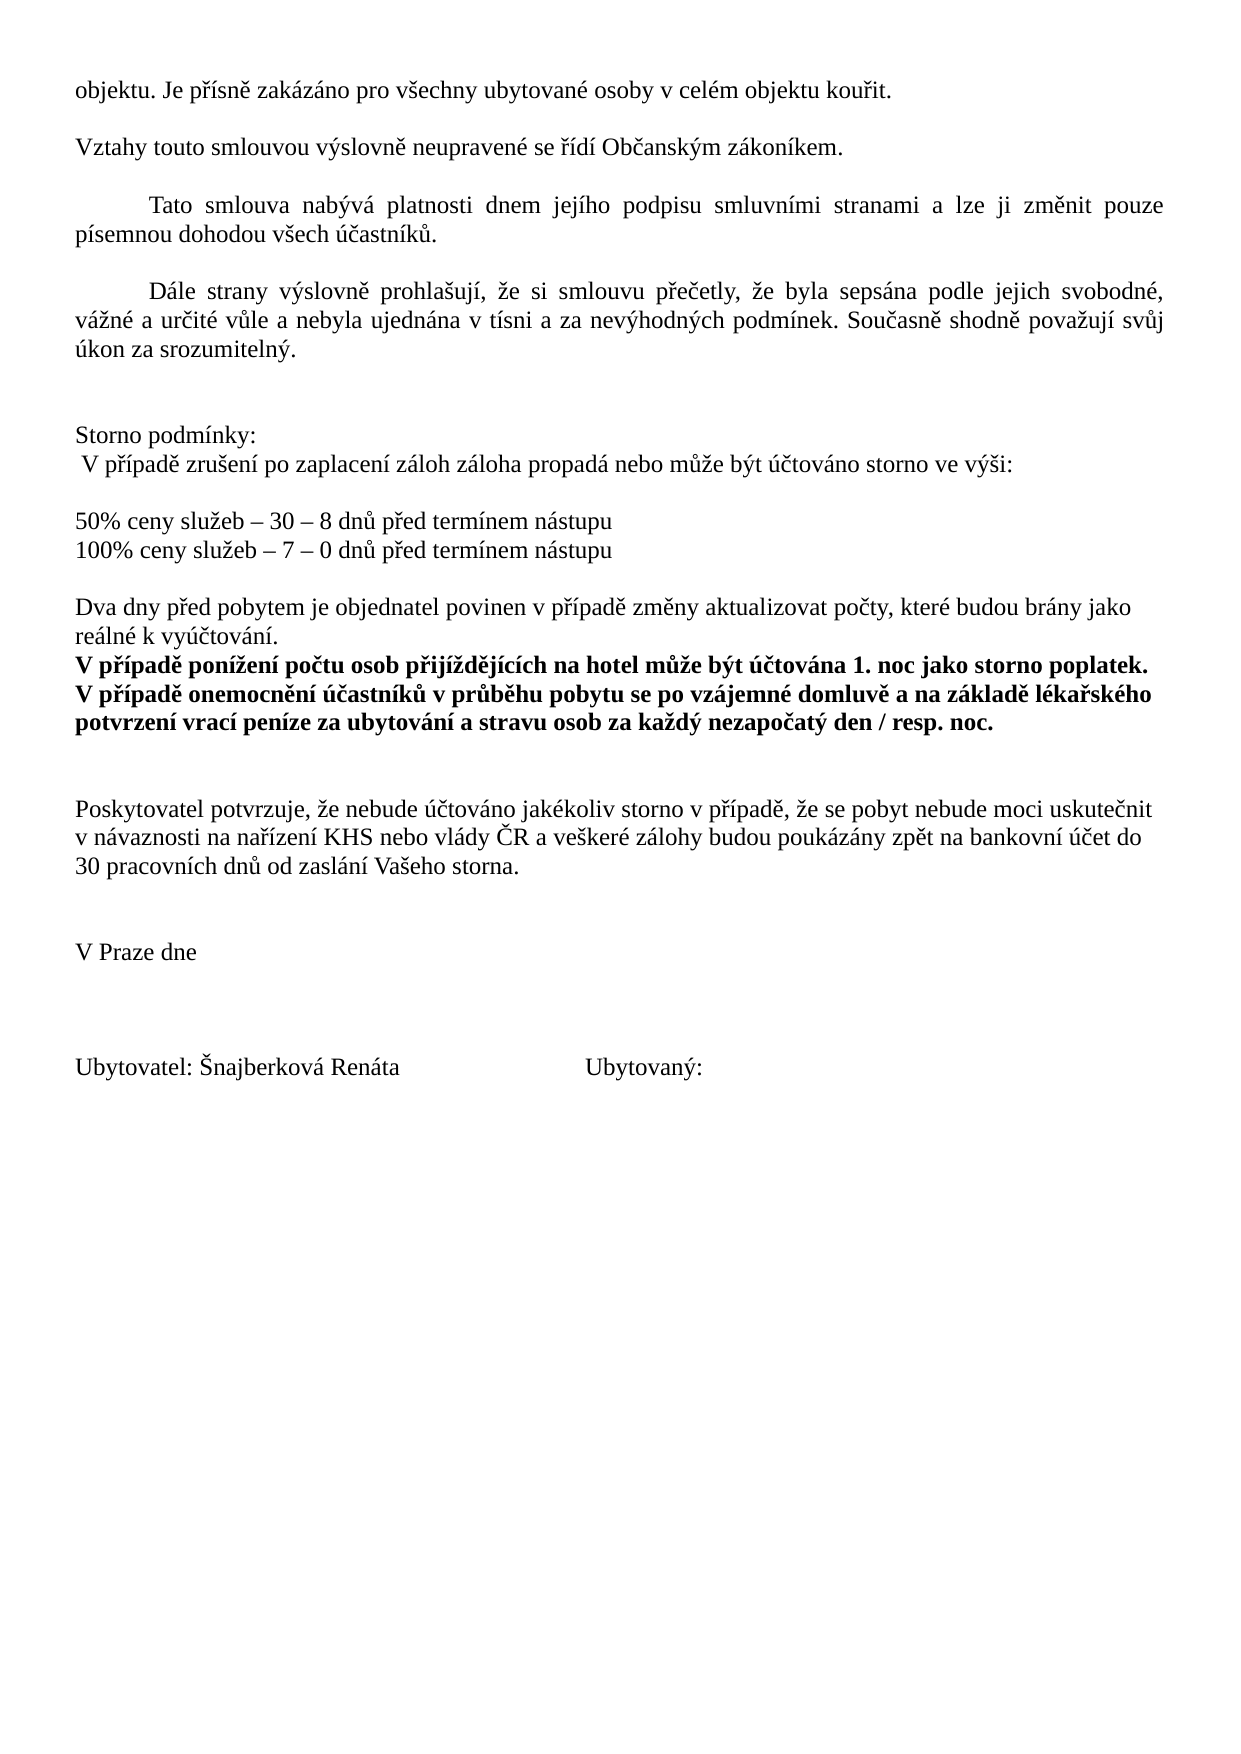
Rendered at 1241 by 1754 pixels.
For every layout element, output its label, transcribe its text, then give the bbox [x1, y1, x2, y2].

text objektu. Je přísně zakázáno pro všechny ubytované osoby v celém objektu kouřit. [75, 75, 1165, 104]
text V případě zrušení po zaplacení záloh záloha propadá nebo může být účtováno storno ve výši: [75, 449, 1165, 477]
text V případě ponížení počtu osob přijíždějících na hotel může být účtována 1. noc jako storno poplatek. V případě onemocnění účastníků v průběhu pobytu se po vzájemné domluvě a na základě lékařského potvrzení vrací peníze za ubytování a stravu osob za každý nezapočatý den / resp. noc. [75, 650, 1165, 736]
text 100% ceny služeb – 7 – 0 dnů před termínem nástupu [75, 535, 1165, 564]
text Poskytovatel potvrzuje, že nebude účtováno jakékoliv storno v případě, že se pobyt nebude moci uskutečnit v návaznosti na nařízení KHS nebo vlády ČR a veškeré zálohy budou poukázány zpět na bankovní účet do 30 pracovních dnů od zaslání Vašeho storna. [75, 794, 1165, 880]
text Ubytovatel: Šnajberková Renáta Ubytovaný: [75, 1052, 1165, 1081]
text Dále strany výslovně prohlašují, že si smlouvu přečetly, že byla sepsána podle jejich svobodné, vážné a určité vůle a nebyla ujednána v tísni a za nevýhodných podmínek. Současně shodně považují svůj úkon za srozumitelný. [75, 276, 1165, 362]
text V Praze dne [75, 937, 1165, 966]
text Vztahy touto smlouvou výslovně neupravené se řídí Občanským zákoníkem. [75, 132, 1165, 161]
text Storno podmínky: [75, 420, 1165, 449]
text 50% ceny služeb – 30 – 8 dnů před termínem nástupu [75, 506, 1165, 535]
text reálné k vyúčtování. [75, 621, 1165, 650]
text Tato smlouva nabývá platnosti dnem jejího podpisu smluvními stranami a lze ji změnit pouze písemnou dohodou všech účastníků. [75, 190, 1165, 247]
text Dva dny před pobytem je objednatel povinen v případě změny aktualizovat počty, které budou brány jako [75, 592, 1165, 621]
